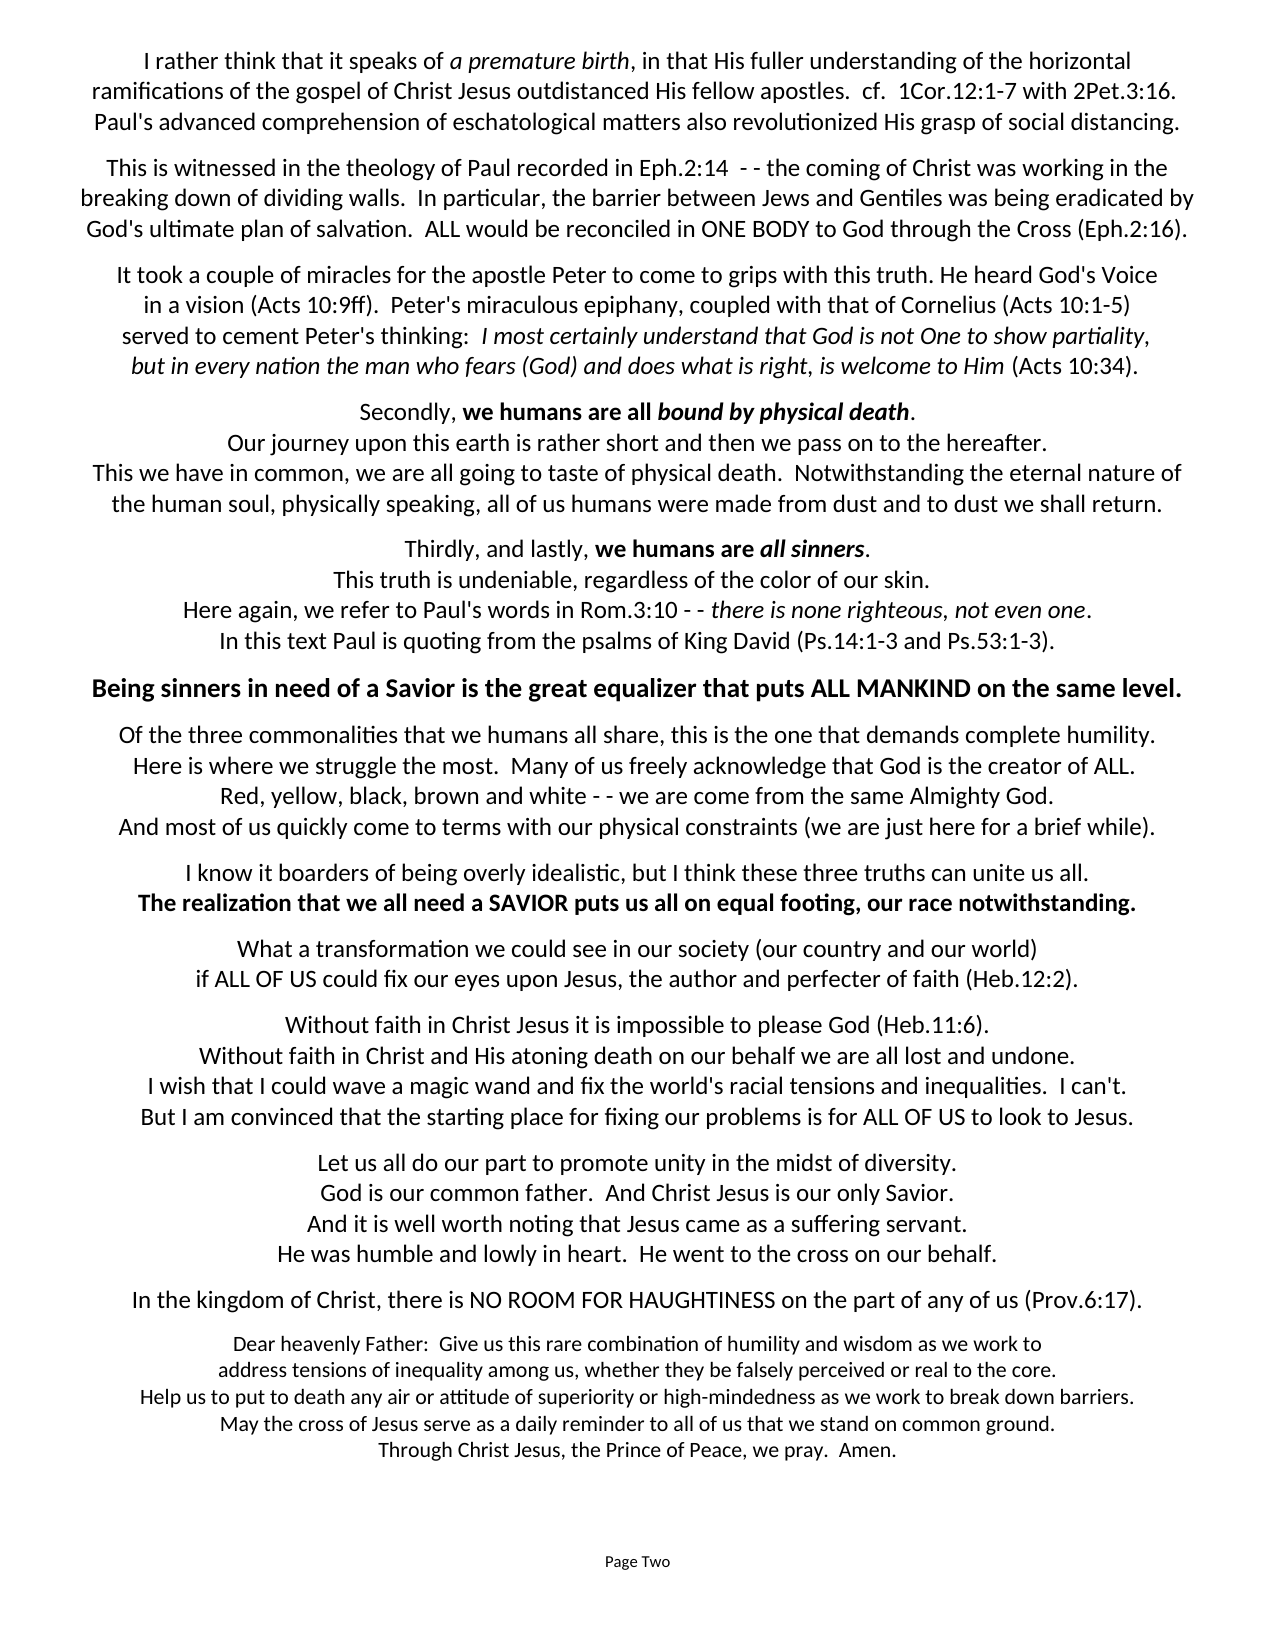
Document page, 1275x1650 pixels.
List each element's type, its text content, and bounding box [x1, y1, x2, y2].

text In this text Paul is quoting from the psalms of King David (Ps.14:1-3 and Ps.53:1-3). [75, 625, 1200, 656]
text Thirdly, and lastly, we humans are all sinners. [75, 533, 1200, 564]
text served to cement Peter's thinking: I most certainly understand that God is not One to show partiality, [75, 320, 1200, 350]
text Without faith in Christ Jesus it is impossible to please God (Heb.11:6). [75, 1009, 1200, 1040]
text It took a couple of miracles for the apostle Peter to come to grips with this truth. He heard God's Voice [75, 259, 1200, 289]
text in a vision (Acts 10:9ff). Peter's miraculous epiphany, coupled with that of Cornelius (Acts 10:1-5) [75, 289, 1200, 320]
text And it is well worth noting that Jesus came as a suffering servant. [75, 1208, 1200, 1238]
text address tensions of inequality among us, whether they be falsely perceived or real to the core. [75, 1357, 1200, 1383]
text Being sinners in need of a Savior is the great equalizer that puts ALL MANKIND on the same level. [75, 671, 1200, 704]
text Red, yellow, black, brown and white - - we are come from the same Almighty God. [75, 780, 1200, 811]
text if ALL OF US could fix our eyes upon Jesus, the author and perfecter of faith (Heb.12:2). [75, 963, 1200, 994]
text Dear heavenly Father: Give us this rare combination of humility and wisdom as we work to [75, 1330, 1200, 1357]
text And most of us quickly come to terms with our physical constraints (we are just here for a brief while). [75, 811, 1200, 841]
text This we have in common, we are all going to taste of physical death. Notwithstanding the eternal nature of the human soul, physically speaking, all of us humans were made from dust and to dust we shall return. [75, 457, 1200, 518]
text God is our common father. And Christ Jesus is our only Savior. [75, 1177, 1200, 1208]
text Here is where we struggle the most. Many of us freely acknowledge that God is the creator of ALL. [75, 750, 1200, 780]
text Page Two [75, 1551, 1200, 1571]
text Here again, we refer to Paul's words in Rom.3:10 - - there is none righteous, not even one. [75, 594, 1200, 625]
text Our journey upon this earth is rather short and then we pass on to the hereafter. [75, 427, 1200, 457]
text But I am convinced that the starting place for fixing our problems is for ALL OF US to look to Jesus. [75, 1101, 1200, 1131]
text I rather think that it speaks of a premature birth, in that His fuller understanding of the horizontal ramifications of the gospel of Christ Jesus outdistanced His fellow apostles. cf. 1Cor.12:1-7 with 2Pet.3:16. [75, 45, 1200, 106]
text In the kingdom of Christ, there is NO ROOM FOR HAUGHTINESS on the part of any of us (Prov.6:17). [75, 1284, 1200, 1315]
text May the cross of Jesus serve as a daily reminder to all of us that we stand on common ground. [75, 1410, 1200, 1437]
text Without faith in Christ and His atoning death on our behalf we are all lost and undone. [75, 1040, 1200, 1070]
text Of the three commonalities that we humans all share, this is the one that demands complete humility. [75, 719, 1200, 750]
text Let us all do our part to promote unity in the midst of diversity. [75, 1147, 1200, 1177]
text Paul's advanced comprehension of eschatological matters also revolutionized His grasp of social distancing. [75, 106, 1200, 137]
text This truth is undeniable, regardless of the color of our skin. [75, 564, 1200, 594]
text He was humble and lowly in heart. He went to the cross on our behalf. [75, 1238, 1200, 1269]
text Through Christ Jesus, the Prince of Peace, we pray. Amen. [75, 1437, 1200, 1463]
text The realization that we all need a SAVIOR puts us all on equal footing, our race notwithstanding. [75, 887, 1200, 918]
text Help us to put to death any air or attitude of superiority or high-mindedness as we work to break down barriers. [75, 1383, 1200, 1410]
text What a transformation we could see in our society (our country and our world) [75, 933, 1200, 963]
text Secondly, we humans are all bound by physical death. [75, 396, 1200, 427]
text but in every nation the man who fears (God) and does what is right, is welcome to Him (Acts 10:34). [75, 350, 1200, 381]
text I know it boarders of being overly idealistic, but I think these three truths can unite us all. [75, 857, 1200, 887]
text I wish that I could wave a magic wand and fix the world's racial tensions and inequalities. I can't. [75, 1070, 1200, 1101]
text This is witnessed in the theology of Paul recorded in Eph.2:14 - - the coming of Christ was working in the breaking down of dividing walls. In particular, the barrier between Jews and Gentiles was being eradicated by God's ultimate plan of salvation. ALL would be reconciled in ONE BODY to God through the Cross (Eph.2:16). [75, 152, 1200, 243]
